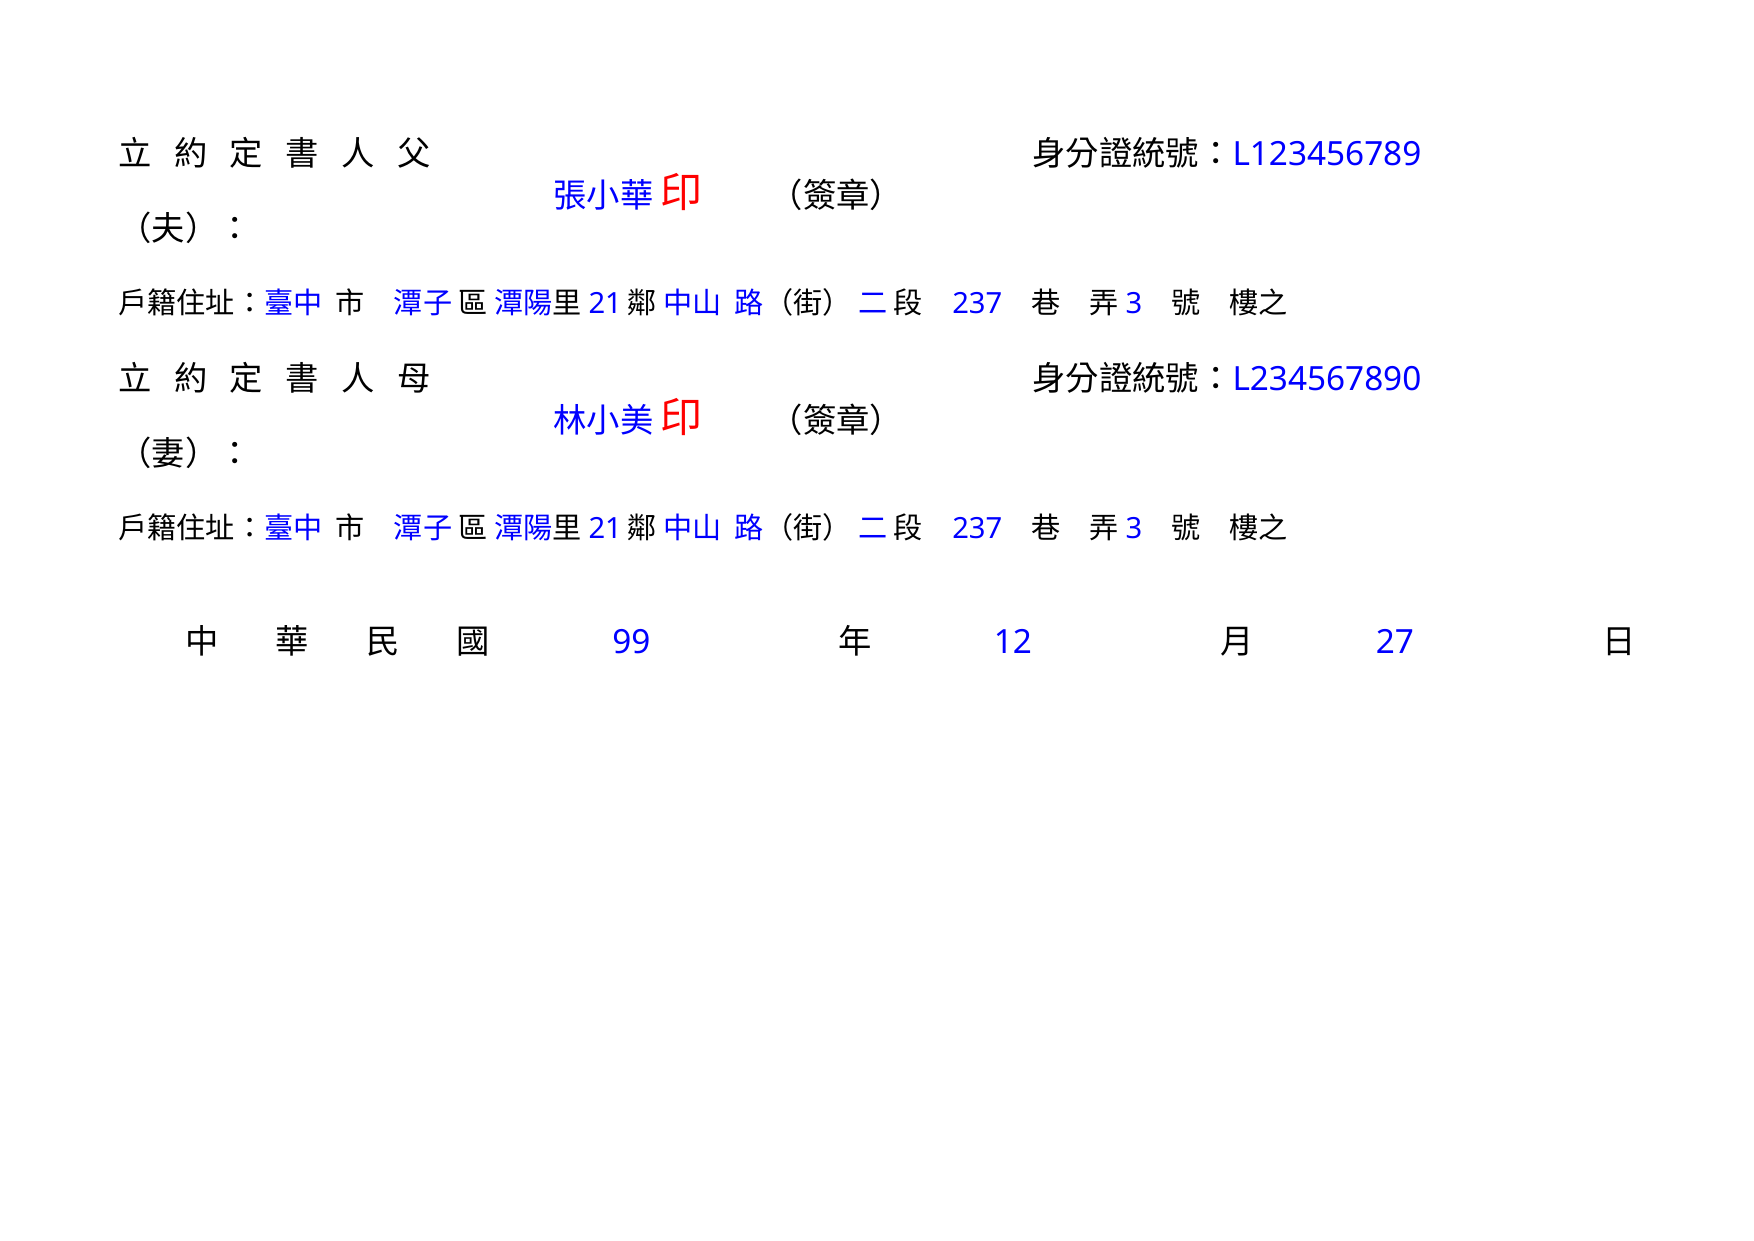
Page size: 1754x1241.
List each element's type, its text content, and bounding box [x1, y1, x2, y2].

table_cell 立約定書人父（夫）： [115, 114, 433, 264]
table_cell 戶籍住址：臺中 市 潭子 區 潭陽里 21鄰 中山 路（街） 二 段 237 巷 弄 3 號 樓之 [115, 489, 1639, 564]
table_cell 身分證統號：L234567890 [1029, 339, 1639, 489]
table_cell 身分證統號：L123456789 [1029, 114, 1639, 264]
table_cell 張小華 印 （簽章） [434, 114, 1029, 264]
table_cell 林小美 印 （簽章） [434, 339, 1029, 489]
table_cell 立約定書人母（妻）： [115, 339, 433, 489]
text 中華民國 99 年 12 月 27 日 [118, 601, 1636, 676]
table_cell 戶籍住址：臺中 市 潭子 區 潭陽里 21鄰 中山 路（街） 二 段 237 巷 弄 3 號 樓之 [115, 264, 1639, 339]
